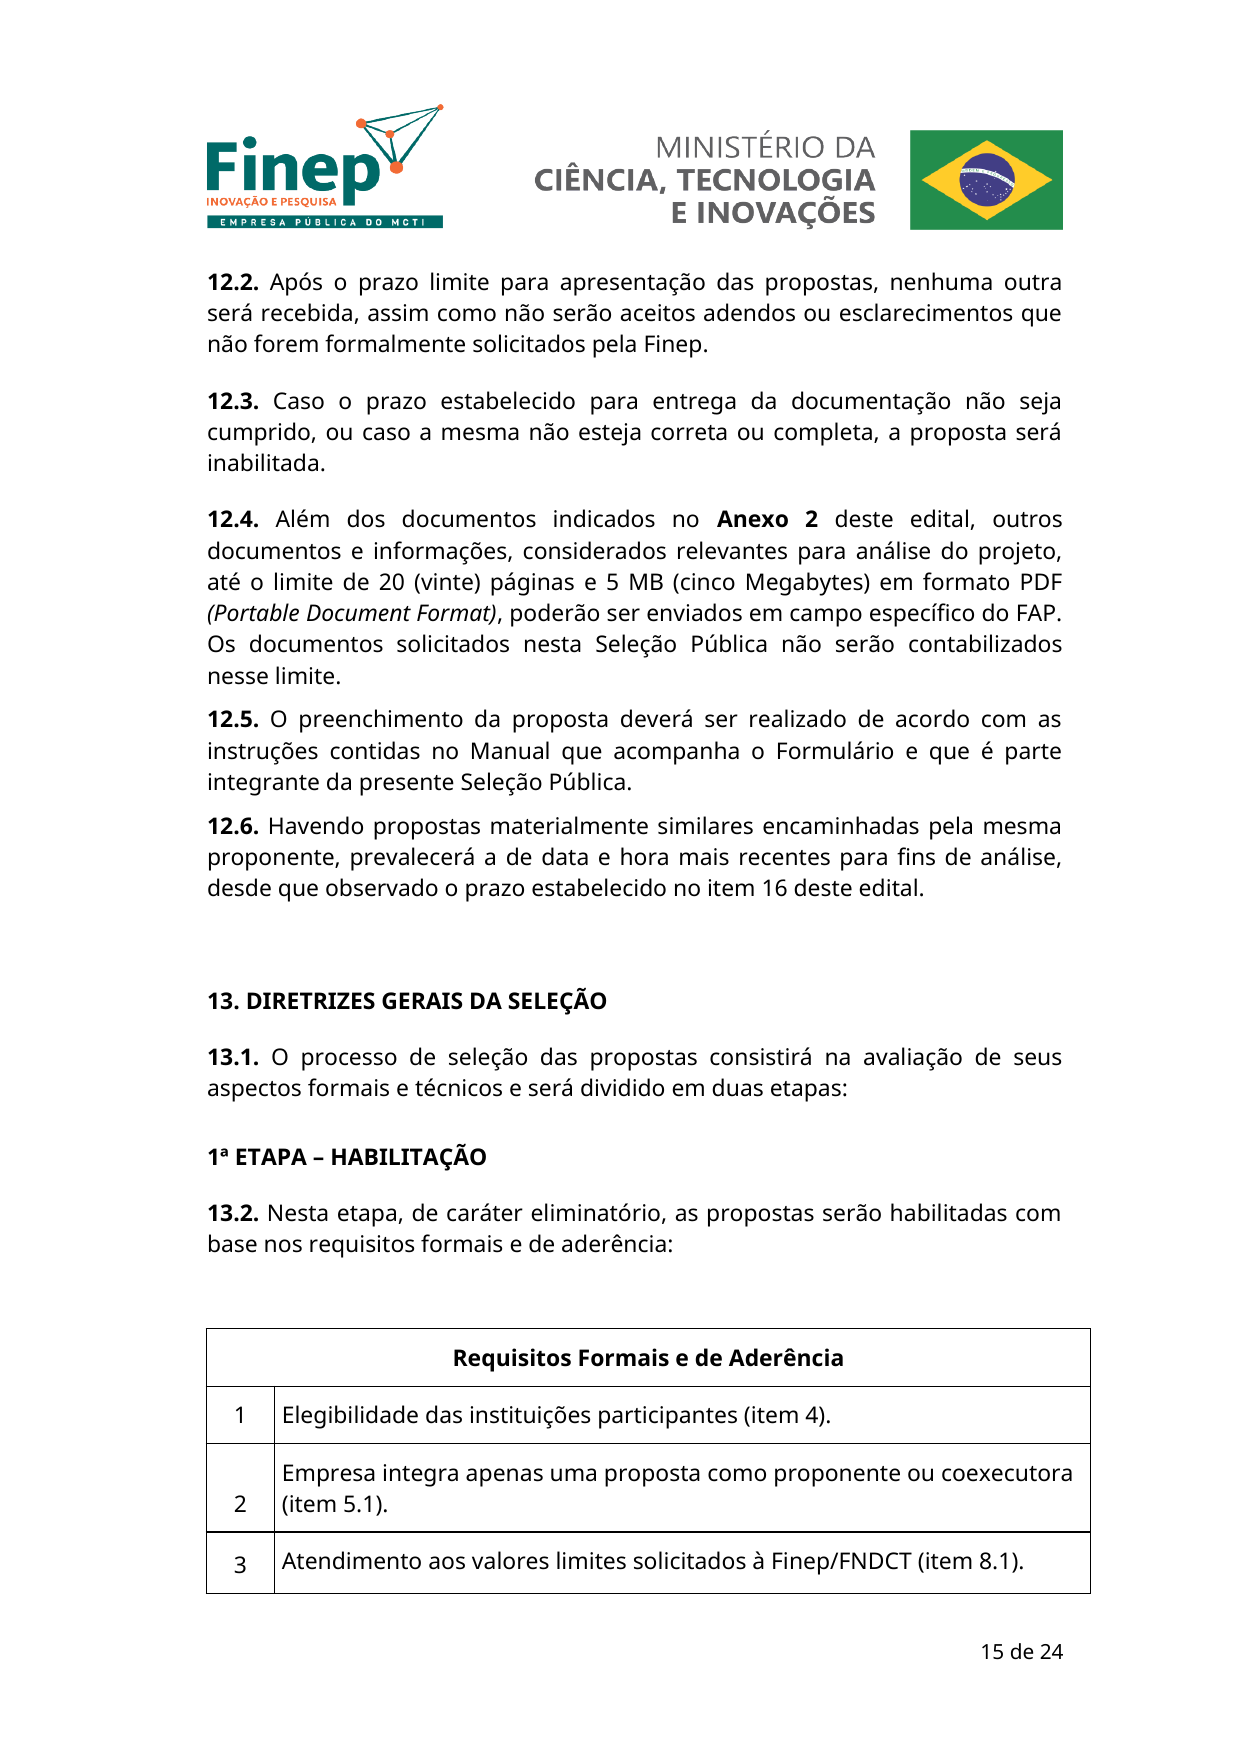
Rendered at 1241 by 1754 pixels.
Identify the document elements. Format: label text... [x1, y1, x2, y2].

table_cell 1 [207, 1387, 274, 1443]
text 12.4. Além dos documentos indicados no Anexo 2 deste edital, outros documentos e informações, considerados relevantes para análise do projeto, até o limite de 20 (vinte) páginas e 5 MB (cinco Megabytes) em formato PDF (Portable Document Format), poderão ser enviados em campo específico do FAP. Os documentos solicitados nesta Seleção Pública não serão contabilizados nesse limite. [207, 503, 1063, 691]
table_cell 2 [207, 1444, 274, 1531]
table_cell 3 [207, 1533, 274, 1593]
text 13. DIRETRIZES GERAIS DA SELEÇÃO [207, 984, 1063, 1016]
text 13.2. Nesta etapa, de caráter eliminatório, as propostas serão habilitadas com base nos requisitos formais e de aderência: [207, 1197, 1063, 1259]
table_header Requisitos Formais e de Aderência [207, 1329, 1090, 1386]
text 12.6. Havendo propostas materialmente similares encaminhadas pela mesma proponente, prevalecerá a de data e hora mais recentes para fins de análise, desde que observado o prazo estabelecido no item 16 deste edital. [207, 809, 1063, 903]
text 12.2. Após o prazo limite para apresentação das propostas, nenhuma outra será recebida, assim como não serão aceitos adendos ou esclarecimentos que não forem formalmente solicitados pela Finep. [207, 266, 1063, 359]
text 13.1. O processo de seleção das propostas consistirá na avaliação de seus aspectos formais e técnicos e será dividido em duas etapas: [207, 1041, 1063, 1103]
table_cell Atendimento aos valores limites solicitados à Finep/FNDCT (item 8.1). [275, 1533, 1090, 1593]
table_cell Elegibilidade das instituições participantes (item 4). [275, 1387, 1090, 1443]
text 1ª ETAPA – HABILITAÇÃO [207, 1141, 1063, 1172]
text 12.3. Caso o prazo estabelecido para entrega da documentação não seja cumprido, ou caso a mesma não esteja correta ou completa, a proposta será inabilitada. [207, 384, 1063, 478]
text 12.5. O preenchimento da proposta deverá ser realizado de acordo com as instruções contidas no Manual que acompanha o Formulário e que é parte integrante da presente Seleção Pública. [207, 703, 1063, 797]
table_cell Empresa integra apenas uma proposta como proponente ou coexecutora (item 5.1). [275, 1444, 1090, 1531]
